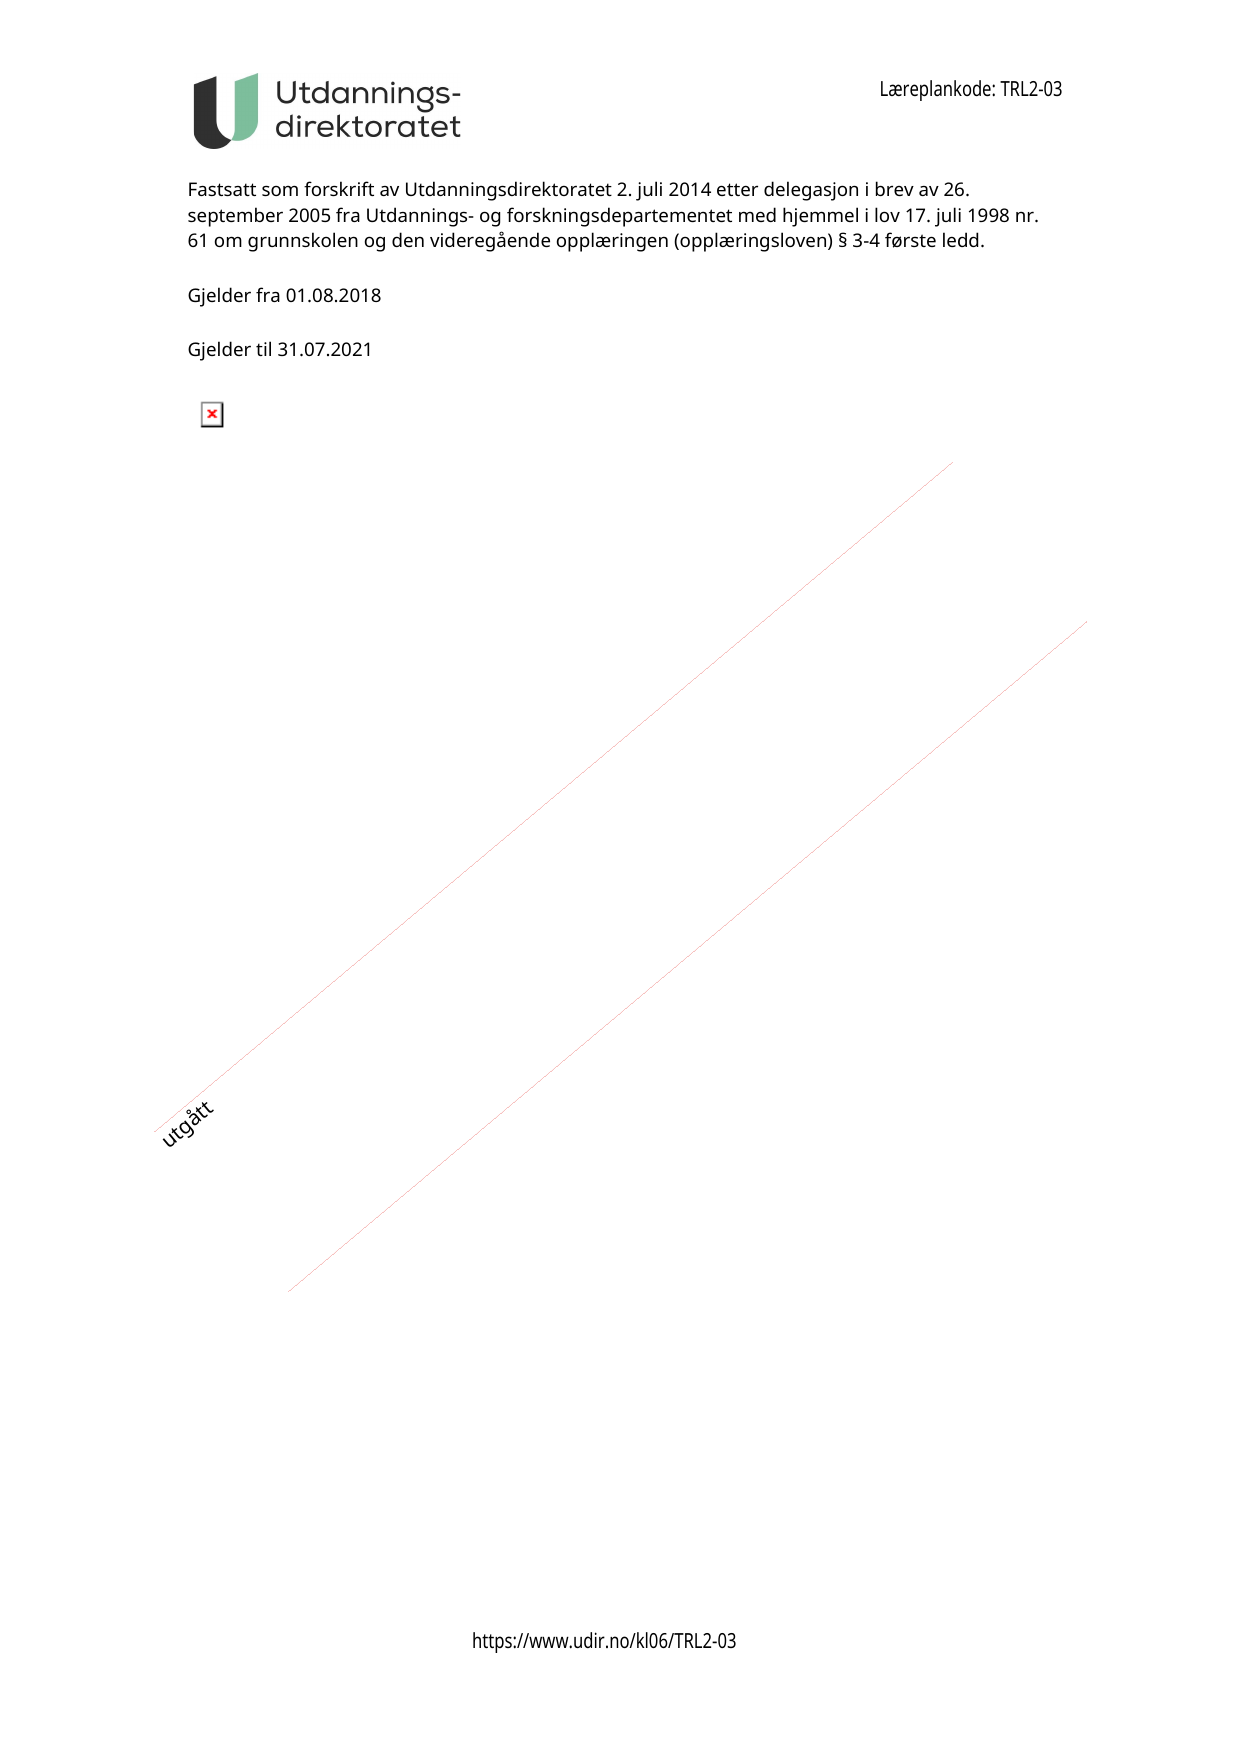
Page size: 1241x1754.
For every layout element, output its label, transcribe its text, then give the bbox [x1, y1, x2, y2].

text Fastsatt som forskrift av Utdanningsdirektoratet 2. juli 2014 etter delegasjon i brev av 26. september 2005 fra Utdannings- og forskningsdepartementet med hjemmel i lov 17. juli 1998 nr. 61 om grunnskolen og den videregående opplæringen (opplæringsloven) § 3-4 første ledd. [187, 176, 1053, 253]
picture [187, 391, 238, 442]
text Gjelder til 31.07.2021 [378, 337, 1053, 362]
text Gjelder fra 01.08.2018 [386, 282, 1053, 308]
picture [193, 73, 461, 149]
